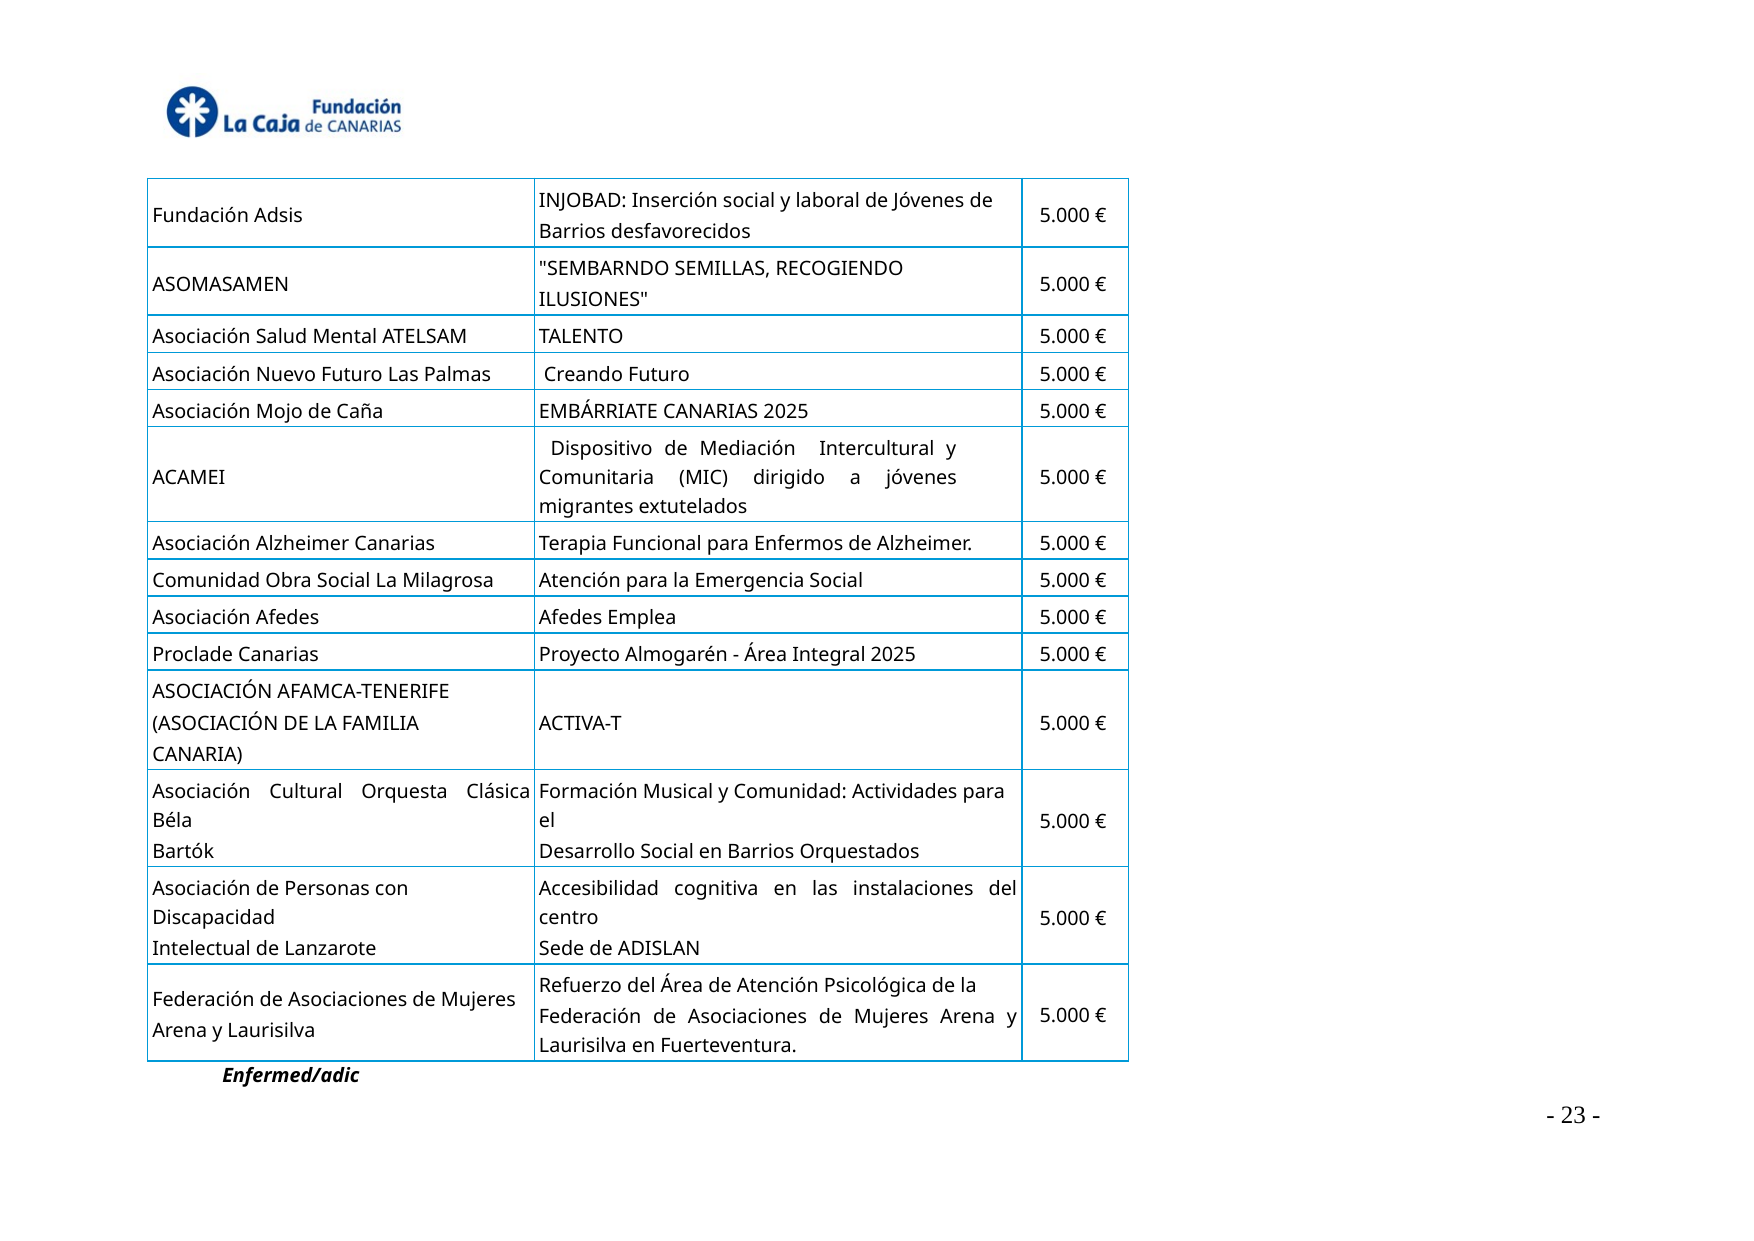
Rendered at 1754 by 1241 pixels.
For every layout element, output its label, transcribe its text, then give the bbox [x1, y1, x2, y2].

table_cell Federación de Asociaciones de Mujeres Arena y Laurisilva [148, 965, 534, 1060]
table_cell Asociación Cultural Orquesta Clásica Béla Bartók [148, 770, 534, 866]
table_cell Proclade Canarias [148, 634, 534, 669]
table_cell Asociación de Personas con Discapacidad Intelectual de Lanzarote [148, 867, 534, 963]
table_cell Comunidad Obra Social La Milagrosa [148, 560, 534, 595]
table_cell INJOBAD: Inserción social y laboral de Jóvenes de Barrios desfavorecidos [535, 179, 1021, 246]
table_cell Atención para la Emergencia Social [535, 560, 1021, 595]
table_cell 5.000 € [1023, 427, 1128, 521]
table_cell Creando Futuro [535, 353, 1021, 388]
table_cell "SEMBARNDO SEMILLAS, RECOGIENDO ILUSIONES" [535, 248, 1021, 314]
table_cell Asociación Salud Mental ATELSAM [148, 316, 534, 351]
table_cell 5.000 € [1023, 353, 1128, 388]
table_cell TALENTO [535, 316, 1021, 351]
table_cell Dispositivo de Mediación Intercultural y Comunitaria (MIC) dirigido a jóvenes migrantes extutelados [535, 427, 1021, 521]
table_cell 5.000 € [1023, 634, 1128, 669]
table_cell 5.000 € [1023, 671, 1128, 769]
table_cell Terapia Funcional para Enfermos de Alzheimer. [535, 522, 1021, 558]
table_cell Asociación Alzheimer Canarias [148, 522, 534, 558]
table_cell 5.000 € [1023, 316, 1128, 351]
table_cell Accesibilidad cognitiva en las instalaciones del centro Sede de ADISLAN [535, 867, 1021, 963]
table_cell Asociación Mojo de Caña [148, 390, 534, 426]
table_cell Asociación Nuevo Futuro Las Palmas [148, 353, 534, 388]
table_cell 5.000 € [1023, 390, 1128, 426]
table_cell Formación Musical y Comunidad: Actividades para el Desarrollo Social en Barrios Orquestados [535, 770, 1021, 866]
table_cell 5.000 € [1023, 248, 1128, 314]
table_cell Proyecto Almogarén - Área Integral 2025 [535, 634, 1021, 669]
table_cell 5.000 € [1023, 522, 1128, 558]
table_cell 5.000 € [1023, 867, 1128, 963]
table_cell 5.000 € [1023, 965, 1128, 1060]
table_cell ASOMASAMEN [148, 248, 534, 314]
table_cell 5.000 € [1023, 597, 1128, 632]
table_cell Fundación Adsis [148, 179, 534, 246]
table_cell Asociación Afedes [148, 597, 534, 632]
table_cell ACTIVA-T [535, 671, 1021, 769]
table_cell Afedes Emplea [535, 597, 1021, 632]
text Enfermed/adic [222, 1061, 1688, 1088]
table_cell 5.000 € [1023, 560, 1128, 595]
table_cell 5.000 € [1023, 179, 1128, 246]
table_cell ASOCIACIÓN AFAMCA-TENERIFE (ASOCIACIÓN DE LA FAMILIA CANARIA) [148, 671, 534, 769]
table_cell ACAMEI [148, 427, 534, 521]
table_cell Refuerzo del Área de Atención Psicológica de la Federación de Asociaciones de Mujeres Arena y Laurisilva en Fuerteventura. [535, 965, 1021, 1060]
table_cell EMBÁRRIATE CANARIAS 2025 [535, 390, 1021, 426]
table_cell 5.000 € [1023, 770, 1128, 866]
